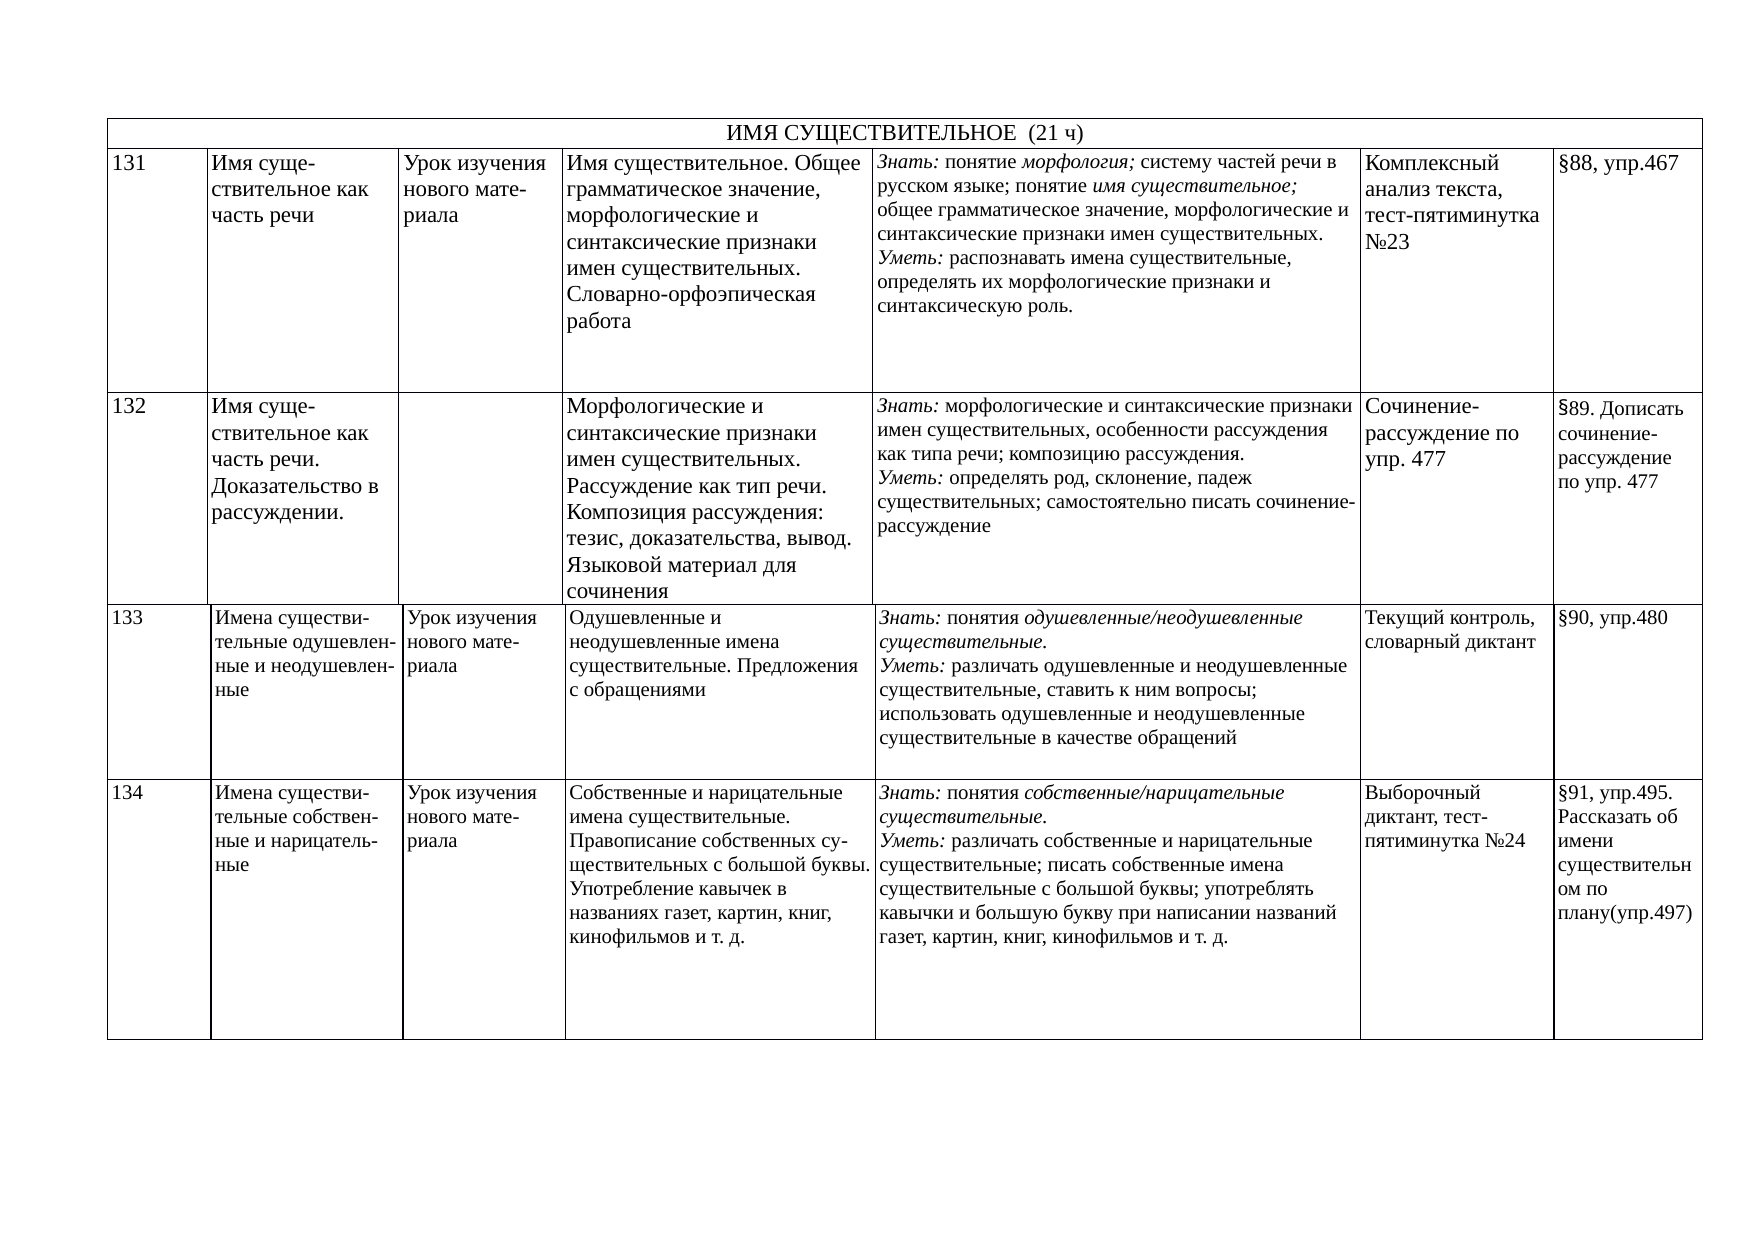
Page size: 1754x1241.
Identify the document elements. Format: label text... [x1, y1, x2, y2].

table_cell [399, 393, 562, 603]
table_cell §89. Дописать сочинение-рассуждение по упр. 477 [1554, 393, 1702, 603]
table_cell Имя суще­ствитель­ное как часть речи [208, 149, 398, 392]
table_cell Имя суще­ствитель­ное как часть речи. Доказательство в рассуждении. [208, 393, 398, 603]
table_cell Урок изуче­ния нового мате­риала [404, 605, 565, 778]
table_cell §88, упр.467 [1554, 149, 1702, 392]
table_cell Одушевленные и неодушевленные имена существи­тельные. Предло­жения с обраще­ниями [566, 605, 875, 778]
table_cell Знать: понятие морфология; систему частей речи в русском языке; понятие имя существи­тельное; общее грамматическое значение, морфологические и синтаксические признаки имен существительных. Уметь: распознавать имена существительные, определять их морфологические признаки и синтаксическую роль. [873, 149, 1360, 392]
table_cell Урок изуче­ния нового мате­риала [399, 149, 562, 392]
table_cell §90, упр.480 [1555, 605, 1702, 778]
table_cell §91, упр.495. Рассказать об имени существительном по плану(упр.497) [1555, 780, 1702, 1038]
table_cell Текущий контроль, словарный диктант [1361, 605, 1553, 778]
table_cell Сочинение-рассуждение по упр. 477 [1361, 393, 1553, 603]
table_cell Знать: понятия собственные/на­рицательные существительные. Уметь: различать собственные и нарицательные существитель­ные; писать собственные имена существительные с большой буквы; употреблять кавычки и большую букву при написании названий газет, картин, книг, ки­нофильмов и т. д. [876, 780, 1360, 1038]
table_cell Имена существи­тельные одушевлен­ные и не­одушевлен­ные [212, 605, 402, 778]
table_cell Знать: морфологические и синтаксические признаки имен существительных, особенности рассуждения как типа речи; композицию рас­суждения. Уметь: определять род, склонение, падеж существительных; самостоятельно писать сочинение-рассуждение [873, 393, 1360, 603]
table_cell Собственные и нарицательные имена существительные. Правописание собственных су­ществительных с большой буквы. Употребление ка­вычек в названиях газет, картин, книг, кинофильмов и т. д. [566, 780, 875, 1038]
table_cell Мор­фологические и синтаксические признаки имен существительных. Рассуждение как тип речи. Компо­зиция рассужде­ния: тезис, дока­зательства, вывод. Языковой материал для сочинения [563, 393, 872, 603]
table_cell Имена существи­тельные собствен­ные и на­рицатель­ные [212, 780, 402, 1038]
table_cell 134 [108, 780, 210, 1038]
table_cell 131 [108, 149, 207, 392]
table_cell ИМЯ СУЩЕСТВИТЕЛЬНОЕ (21 ч) [108, 119, 1702, 148]
table_cell Комплекс­ный анализ текста, тест-пятиминутка №23 [1361, 149, 1553, 392]
table_cell Урок изуче­ния нового мате­риала [404, 780, 565, 1038]
table_cell Имя существи­тельное. Общее грамматическое значение, мор­фологические и синтаксические признаки имен существительных. Словарно-орфоэпическая работа [563, 149, 872, 392]
table_cell 133 [108, 605, 210, 778]
table_cell Знать: понятия одушевленные/не­одушевленные существительные. Уметь: различать одушевленные и неодушевленные существи­тельные, ставить к ним вопросы; использовать одушевленные и неодушевленные существи­тельные в качестве обращений [876, 605, 1360, 778]
table_cell Выборочный диктант, тест-пятиминутка №24 [1361, 780, 1553, 1038]
table_cell 132 [108, 393, 207, 603]
